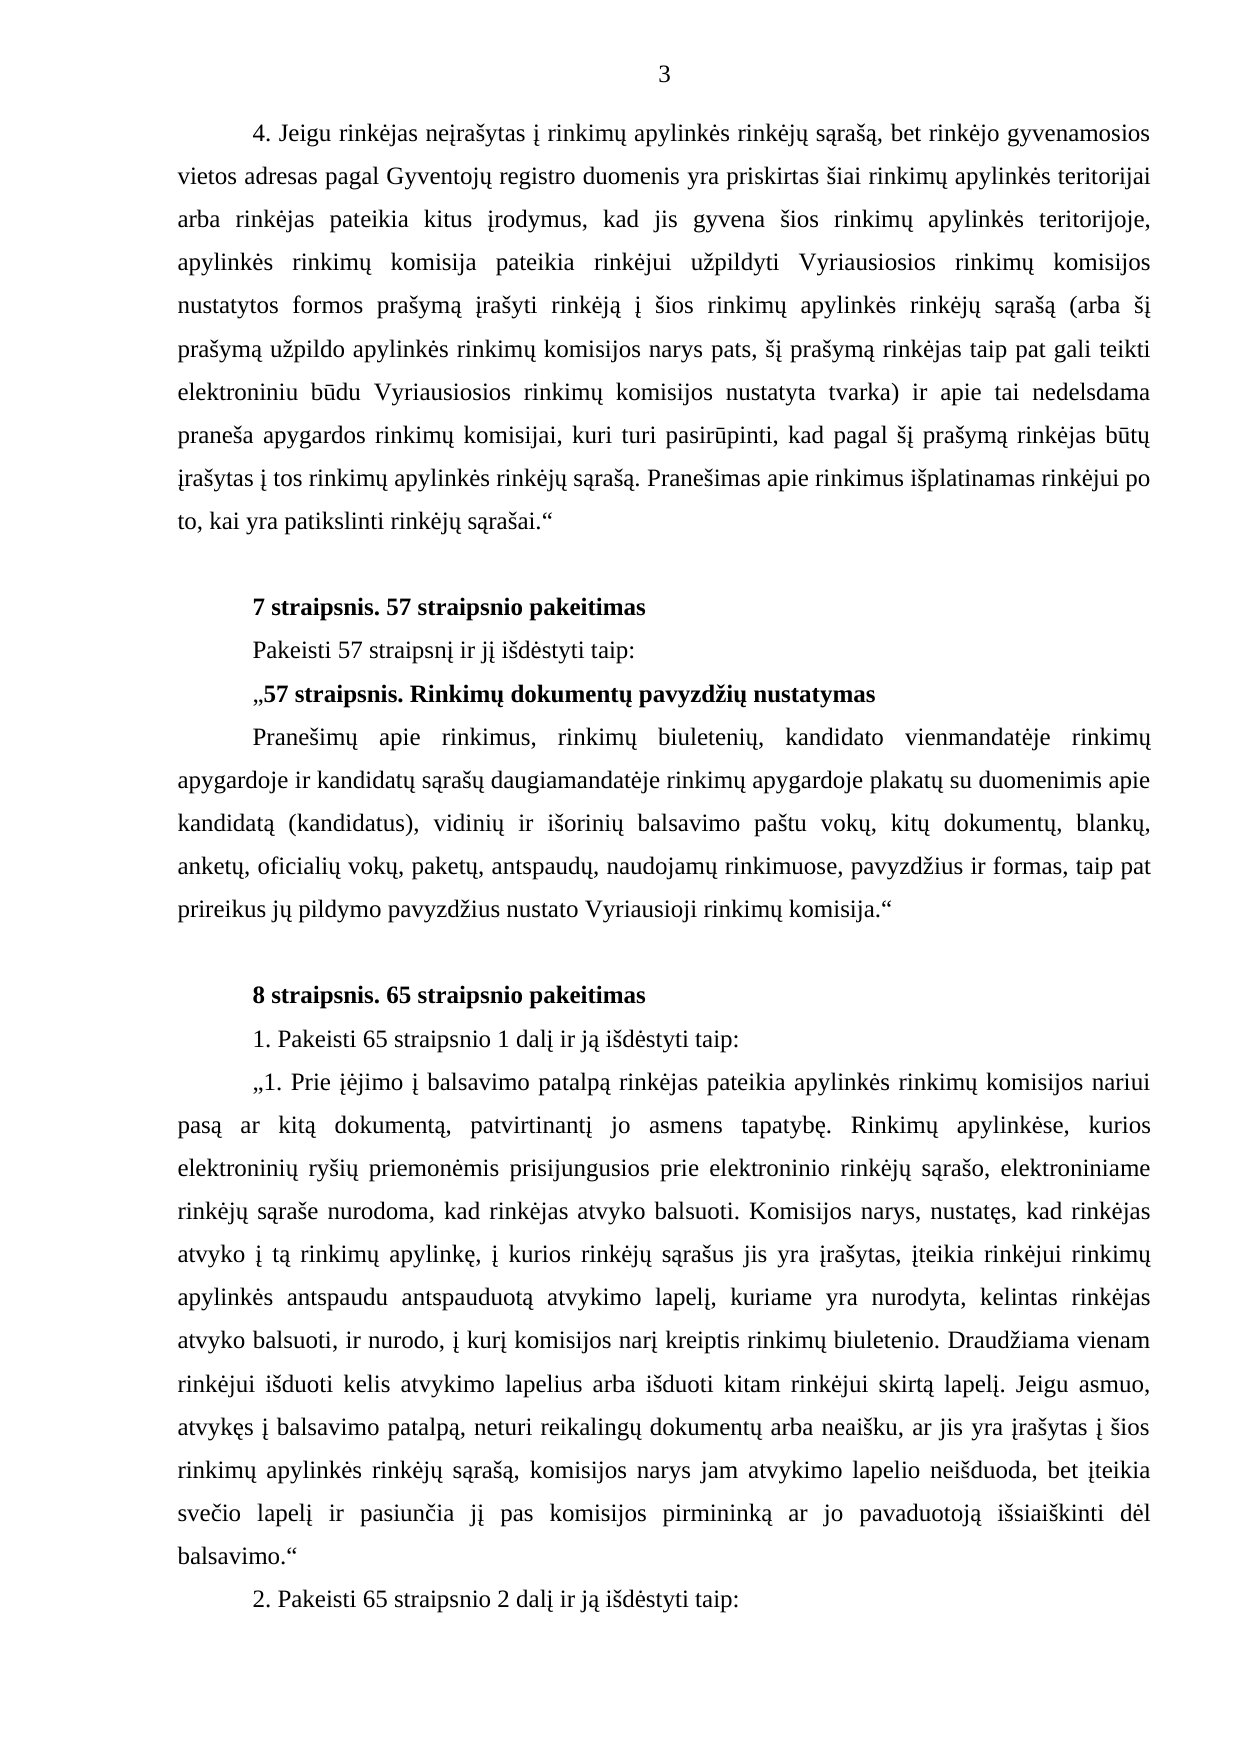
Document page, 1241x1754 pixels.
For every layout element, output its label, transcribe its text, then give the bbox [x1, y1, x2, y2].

text „1. Prie įėjimo į balsavimo patalpą rinkėjas pateikia apylinkės rinkimų komisijos nariui pasą ar kitą dokumentą, patvirtinantį jo asmens tapatybę. Rinkimų apylinkėse, kurios elektroninių ryšių priemonėmis prisijungusios prie elektroninio rinkėjų sąrašo, elektroniniame rinkėjų sąraše nurodoma, kad rinkėjas atvyko balsuoti. Komisijos narys, nustatęs, kad rinkėjas atvyko į tą rinkimų apylinkę, į kurios rinkėjų sąrašus jis yra įrašytas, įteikia rinkėjui rinkimų apylinkės antspaudu antspauduotą atvykimo lapelį, kuriame yra nurodyta, kelintas rinkėjas atvyko balsuoti, ir nurodo, į kurį komisijos narį kreiptis rinkimų biuletenio. Draudžiama vienam rinkėjui išduoti kelis atvykimo lapelius arba išduoti kitam rinkėjui skirtą lapelį. Jeigu asmuo, atvykęs į balsavimo patalpą, neturi reikalingų dokumentų arba neaišku, ar jis yra įrašytas į šios rinkimų apylinkės rinkėjų sąrašą, komisijos narys jam atvykimo lapelio neišduoda, bet įteikia svečio lapelį ir pasiunčia jį pas komisijos pirmininką ar jo pavaduotoją išsiaiškinti dėl balsavimo.“ [177, 1067, 1152, 1570]
text 2. Pakeisti 65 straipsnio 2 dalį ir ją išdėstyti taip: [177, 1584, 1152, 1613]
text „57 straipsnis. Rinkimų dokumentų pavyzdžių nustatymas [177, 679, 1152, 707]
text 4. Jeigu rinkėjas neįrašytas į rinkimų apylinkės rinkėjų sąrašą, bet rinkėjo gyvenamosios vietos adresas pagal Gyventojų registro duomenis yra priskirtas šiai rinkimų apylinkės teritorijai arba rinkėjas pateikia kitus įrodymus, kad jis gyvena šios rinkimų apylinkės teritorijoje, apylinkės rinkimų komisija pateikia rinkėjui užpildyti Vyriausiosios rinkimų komisijos nustatytos formos prašymą įrašyti rinkėją į šios rinkimų apylinkės rinkėjų sąrašą (arba šį prašymą užpildo apylinkės rinkimų komisijos narys pats, šį prašymą rinkėjas taip pat gali teikti elektroniniu būdu Vyriausiosios rinkimų komisijos nustatyta tvarka) ir apie tai nedelsdama praneša apygardos rinkimų komisijai, kuri turi pasirūpinti, kad pagal šį prašymą rinkėjas būtų įrašytas į tos rinkimų apylinkės rinkėjų sąrašą. Pranešimas apie rinkimus išplatinamas rinkėjui po to, kai yra patikslinti rinkėjų sąrašai.“ [177, 118, 1152, 535]
text 1. Pakeisti 65 straipsnio 1 dalį ir ją išdėstyti taip: [177, 1024, 1152, 1052]
text 7 straipsnis. 57 straipsnio pakeitimas [177, 592, 1152, 621]
text 8 straipsnis. 65 straipsnio pakeitimas [177, 981, 1152, 1009]
text Pakeisti 57 straipsnį ir jį išdėstyti taip: [177, 636, 1152, 664]
text Pranešimų apie rinkimus, rinkimų biuletenių, kandidato vienmandatėje rinkimų apygardoje ir kandidatų sąrašų daugiamandatėje rinkimų apygardoje plakatų su duomenimis apie kandidatą (kandidatus), vidinių ir išorinių balsavimo paštu vokų, kitų dokumentų, blankų, anketų, oficialių vokų, paketų, antspaudų, naudojamų rinkimuose, pavyzdžius ir formas, taip pat prireikus jų pildymo pavyzdžius nustato Vyriausioji rinkimų komisija.“ [177, 722, 1152, 923]
